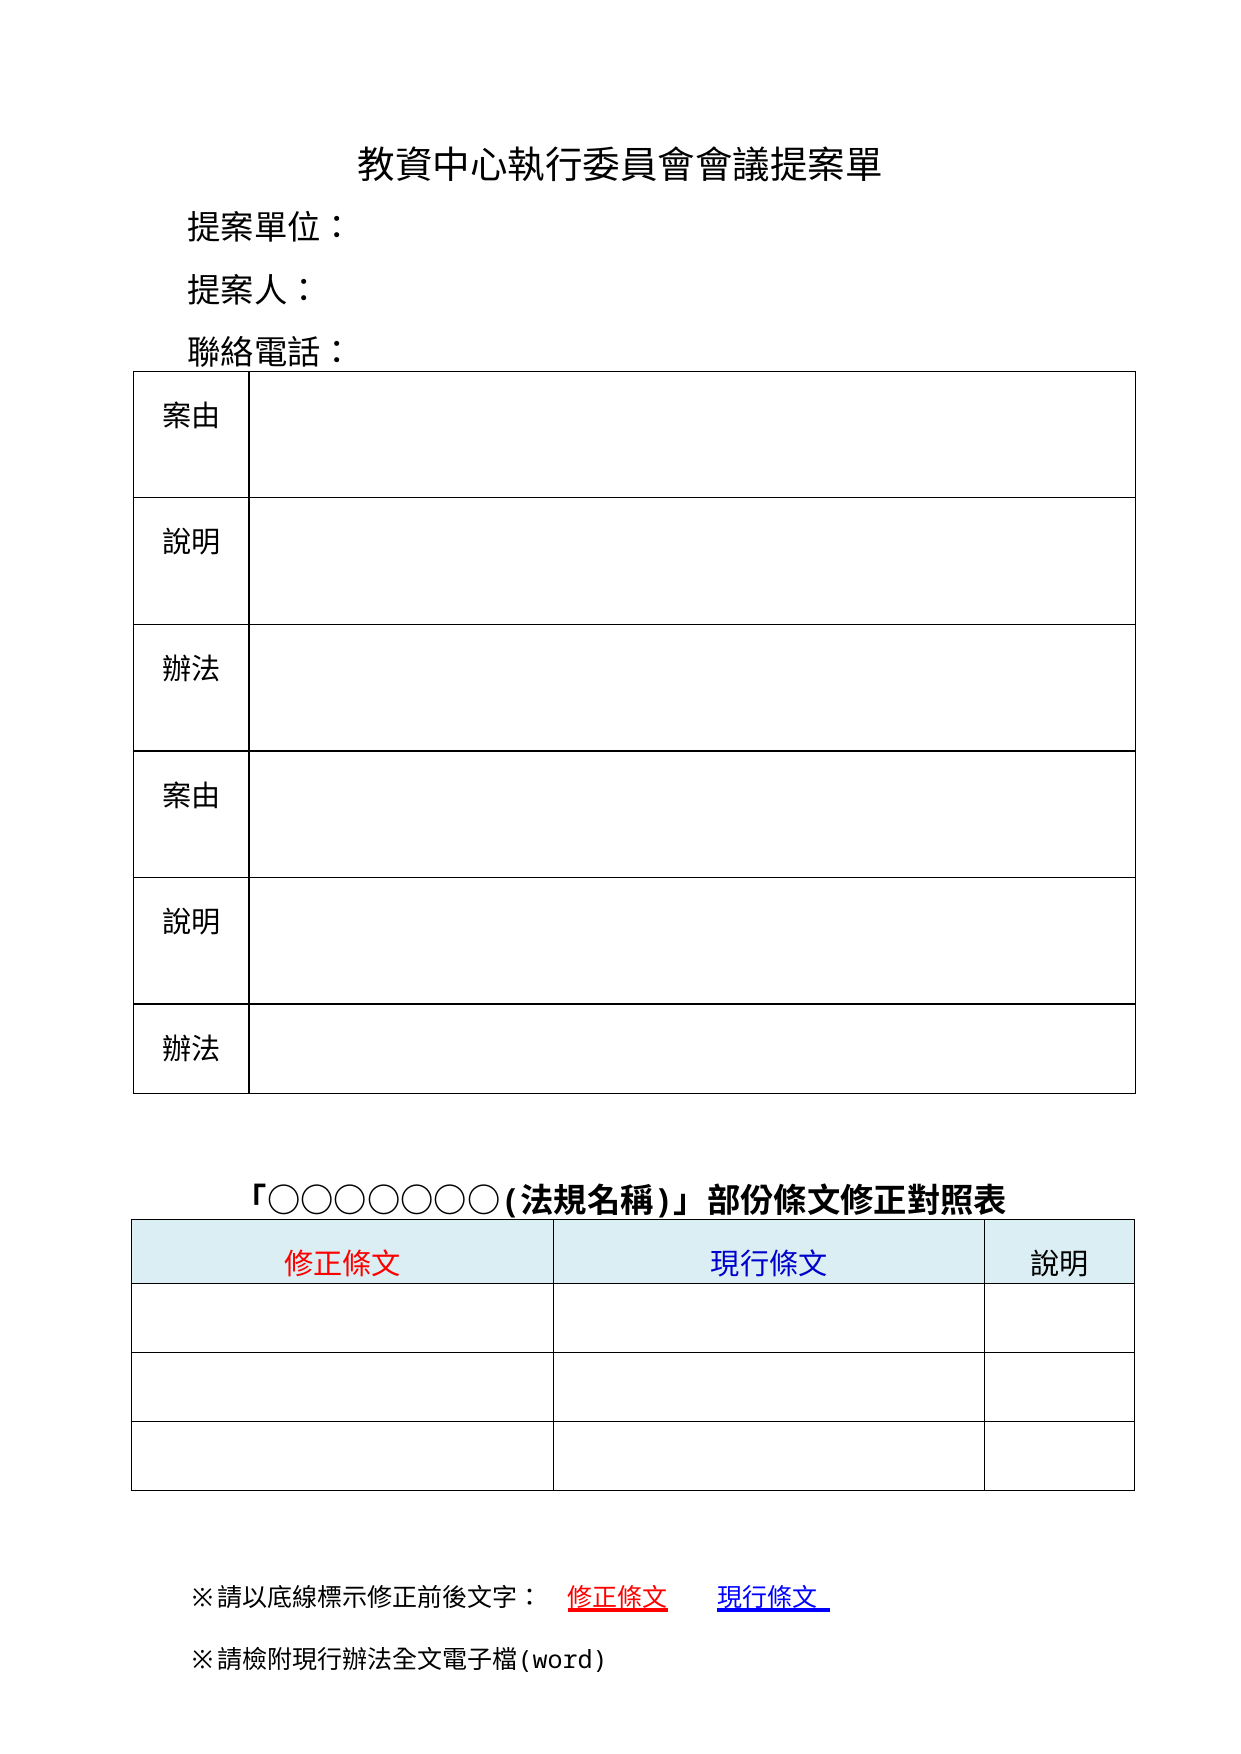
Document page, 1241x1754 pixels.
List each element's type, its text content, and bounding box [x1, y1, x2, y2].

table_cell [250, 878, 1135, 1003]
table_cell [250, 625, 1135, 750]
table_cell 案由 [134, 752, 248, 877]
table_header 現行條文 [554, 1220, 984, 1283]
text 提案人： [187, 246, 1053, 308]
text 「○○○○○○○(法規名稱)」部份條文修正對照表 [187, 1157, 1053, 1219]
text 聯絡電話： [187, 308, 1053, 371]
table_header 修正條文 [132, 1220, 553, 1283]
table_cell [554, 1353, 984, 1421]
table_cell [250, 1005, 1135, 1093]
table_cell [985, 1284, 1134, 1352]
table_header [250, 372, 1135, 497]
table_cell [985, 1422, 1134, 1490]
table_cell [250, 752, 1135, 877]
table_header 案由 [134, 372, 248, 497]
table_cell 說明 [134, 878, 248, 1003]
table_cell [250, 498, 1135, 623]
text 教資中心執行委員會會議提案單 [187, 121, 1053, 183]
table_cell [132, 1284, 553, 1352]
text 提案單位： [187, 183, 1053, 246]
table_cell 辦法 [134, 625, 248, 750]
table_cell [554, 1422, 984, 1490]
text ※請檢附現行辦法全文電子檔(word) [187, 1616, 1053, 1679]
table_cell [132, 1353, 553, 1421]
text ※請以底線標示修正前後文字： 修正條文 現行條文 [187, 1554, 1053, 1616]
table_header 說明 [985, 1220, 1134, 1283]
table_cell [554, 1284, 984, 1352]
table_cell [132, 1422, 553, 1490]
table_cell 說明 [134, 498, 248, 623]
table_cell [985, 1353, 1134, 1421]
table_cell 辦法 [134, 1005, 248, 1093]
